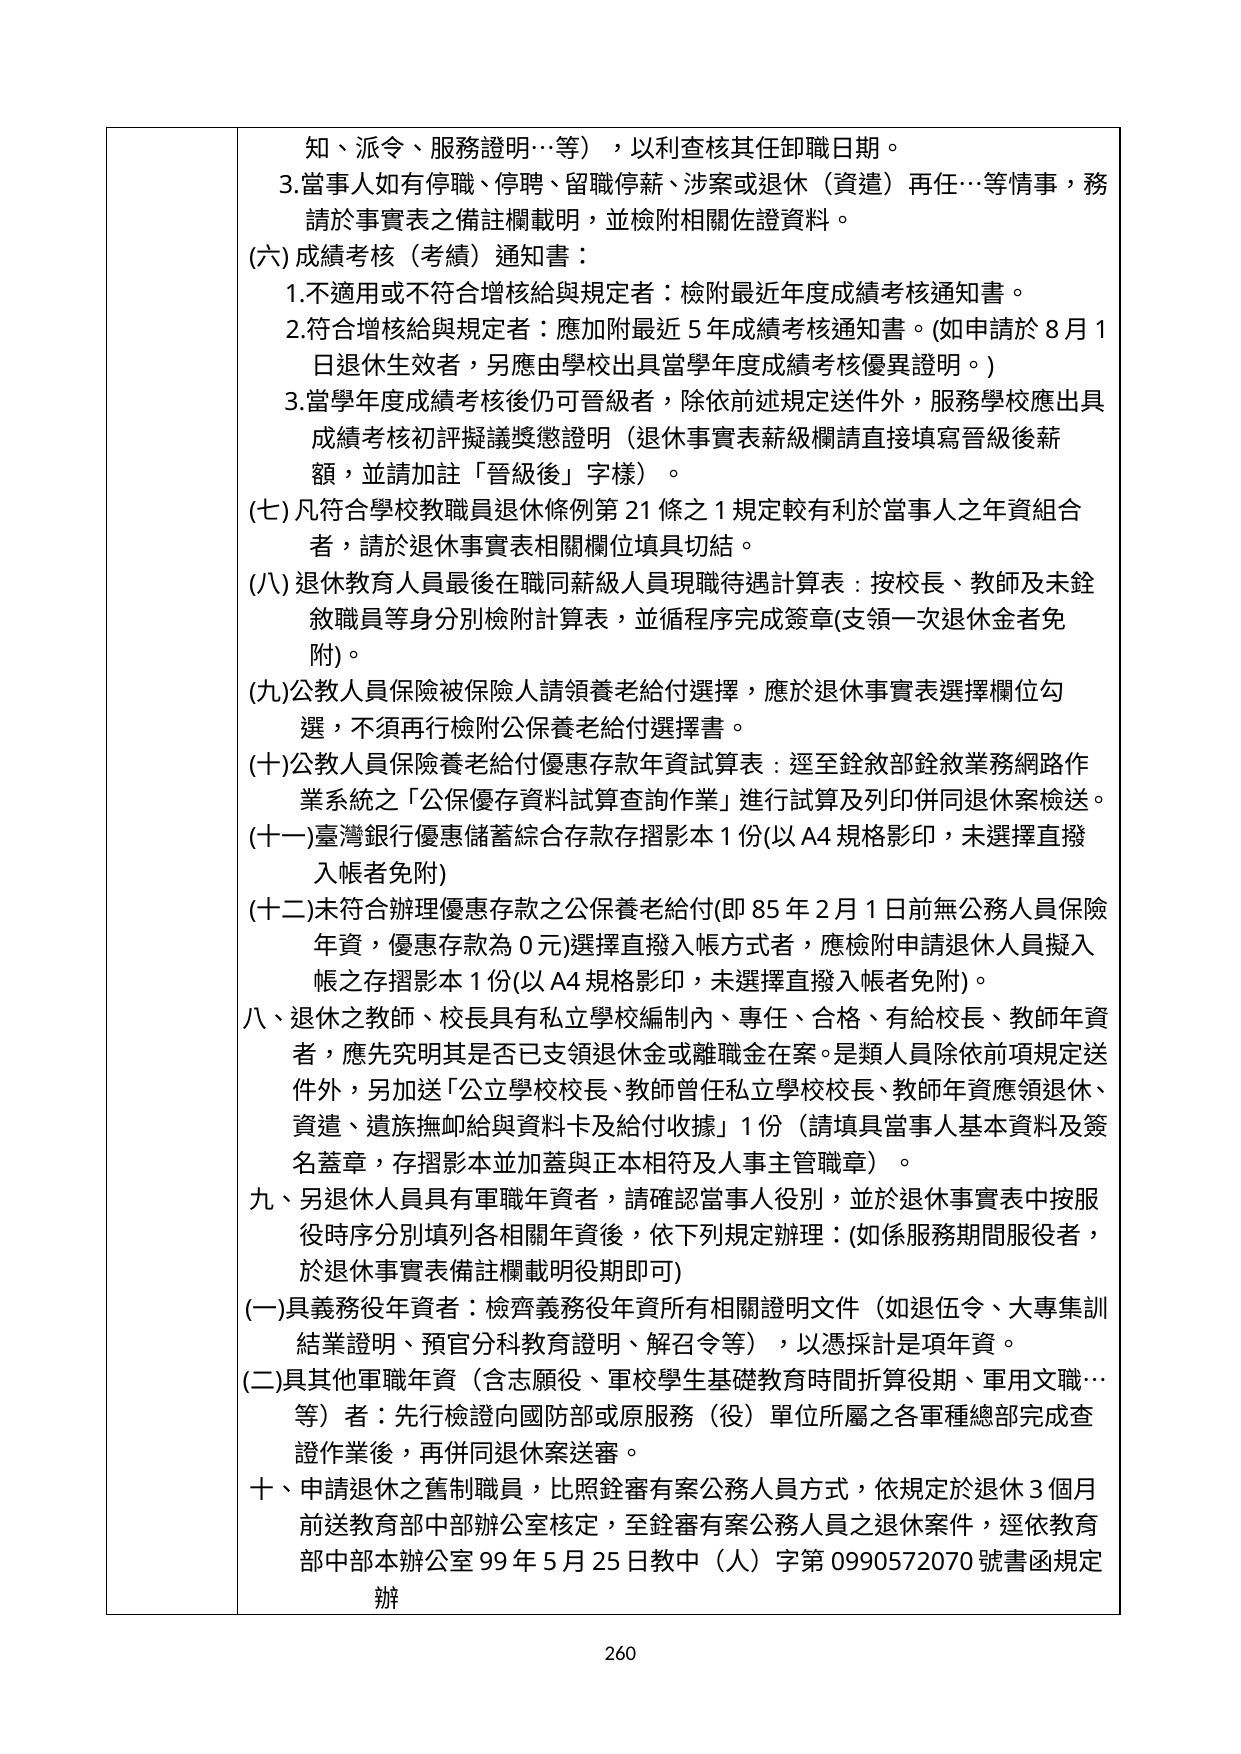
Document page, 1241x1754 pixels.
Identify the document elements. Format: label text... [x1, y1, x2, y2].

table_cell 知、派令、服務證明…等），以利查核其任卸職日期。 3.當事人如有停職、停聘、留職停薪、涉案或退休（資遣）再任…等情事，務請於事實表之備註欄載明，並檢附相關佐證資料。 (六) 成績考核（考績）通知書： 1.不適用或不符合增核給與規定者：檢附最近年度成績考核通知書。 2.符合增核給與規定者：應加附最近5年成績考核通知書。(如申請於8月1日退休生效者，另應由學校出具當學年度成績考核優異證明。) 3.當學年度成績考核後仍可晉級者，除依前述規定送件外，服務學校應出具成績考核初評擬議獎懲證明（退休事實表薪級欄請直接填寫晉級後薪額，並請加註「晉級後」字樣）。 (七) 凡符合學校教職員退休條例第21條之1規定較有利於當事人之年資組合者，請於退休事實表相關欄位填具切結。 (八) 退休教育人員最後在職同薪級人員現職待遇計算表﹕按校長、教師及未銓敘職員等身分別檢附計算表，並循程序完成簽章(支領一次退休金者免附)。 (九)公教人員保險被保險人請領養老給付選擇，應於退休事實表選擇欄位勾選，不須再行檢附公保養老給付選擇書。 (十)公教人員保險養老給付優惠存款年資試算表﹕逕至銓敘部銓敘業務網路作業系統之「公保優存資料試算查詢作業」進行試算及列印併同退休案檢送。 (十一)臺灣銀行優惠儲蓄綜合存款存摺影本1份(以A4規格影印，未選擇直撥入帳者免附) (十二)未符合辦理優惠存款之公保養老給付(即85年2月1日前無公務人員保險年資，優惠存款為0元)選擇直撥入帳方式者，應檢附申請退休人員擬入帳之存摺影本1份(以A4規格影印，未選擇直撥入帳者免附)。 八、退休之教師、校長具有私立學校編制內、專任、合格、有給校長、教師年資 者，應先究明其是否已支領退休金或離職金在案。是類人員除依前項規定送 件外，另加送「公立學校校長、教師曾任私立學校校長、教師年資應領退休、 資遣、遺族撫卹給與資料卡及給付收據」1份（請填具當事人基本資料及簽 名蓋章，存摺影本並加蓋與正本相符及人事主管職章）。 九、另退休人員具有軍職年資者，請確認當事人役別，並於退休事實表中按服 役時序分別填列各相關年資後，依下列規定辦理：(如係服務期間服役者，於退休事實表備註欄載明役期即可) (一)具義務役年資者：檢齊義務役年資所有相關證明文件（如退伍令、大專集訓結業證明、預官分科教育證明、解召令等），以憑採計是項年資。 (二)具其他軍職年資（含志願役、軍校學生基礎教育時間折算役期、軍用文職…等）者：先行檢證向國防部或原服務（役）單位所屬之各軍種總部完成查證作業後，再併同退休案送審。 十、申請退休之舊制職員，比照銓審有案公務人員方式，依規定於退休3個月 前送教育部中部辦公室核定，至銓審有案公務人員之退休案件，逕依教育 部中部本辦公室99年5月25日教中（人）字第0990572070號書函規定辦 [238, 128, 1119, 1614]
table_cell [107, 128, 237, 1614]
